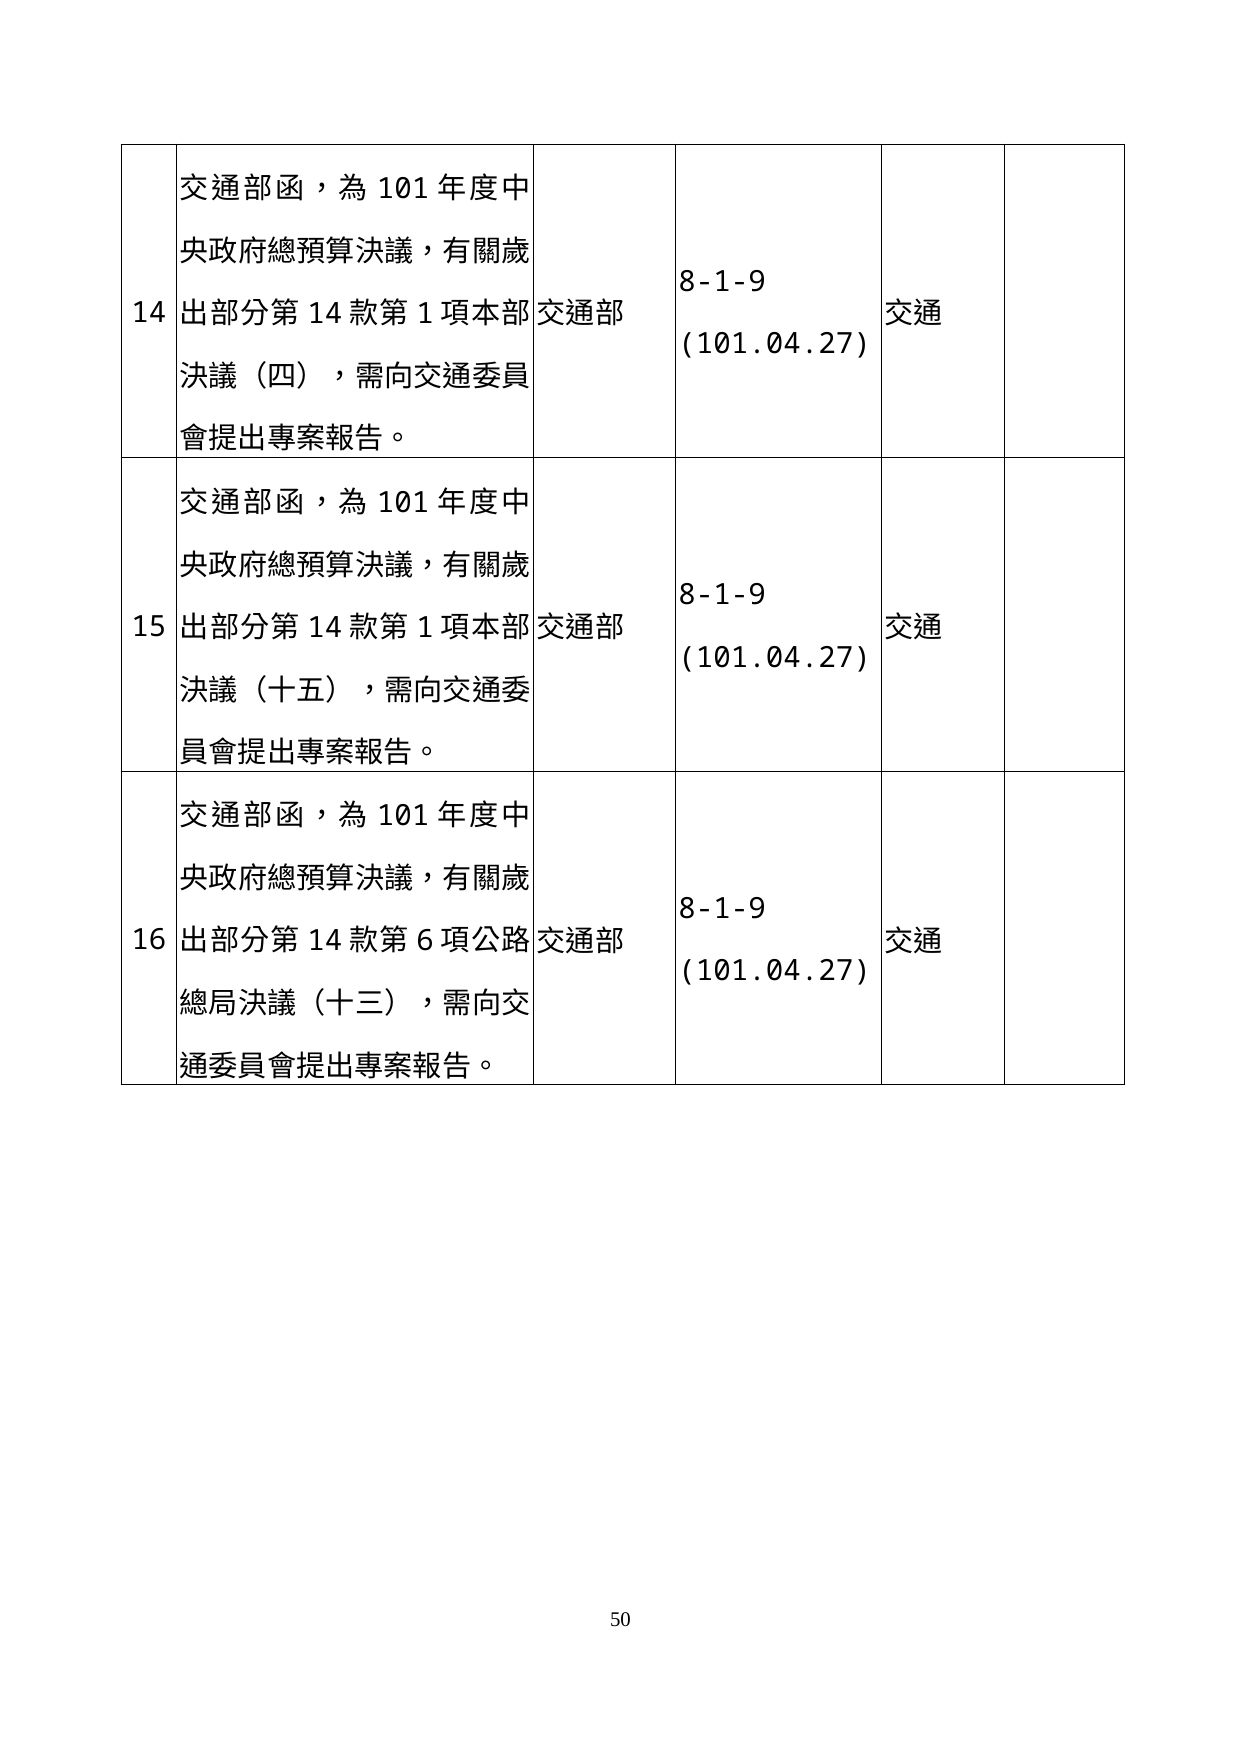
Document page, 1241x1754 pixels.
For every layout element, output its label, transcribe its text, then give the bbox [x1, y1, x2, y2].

table_cell 交通部函，為101年度中央政府總預算決議，有關歲出部分第14款第6項公路總局決議（十三），需向交通委員會提出專案報告。 [177, 772, 533, 1084]
table_cell 交通 [882, 458, 1004, 771]
table_cell 8-1-9 (101.04.27) [676, 458, 881, 771]
table_cell 交通部函，為101年度中央政府總預算決議，有關歲出部分第14款第1項本部決議（四），需向交通委員會提出專案報告。 [177, 145, 533, 457]
table_cell 交通部 [534, 145, 675, 457]
table_cell 交通部 [534, 458, 675, 771]
table_cell 交通 [882, 772, 1004, 1084]
table_cell 8-1-9 (101.04.27) [676, 145, 881, 457]
table_cell 交通部函，為101年度中央政府總預算決議，有關歲出部分第14款第1項本部決議（十五），需向交通委員會提出專案報告。 [177, 458, 533, 771]
table_cell 15 [122, 458, 176, 771]
table_cell [1005, 458, 1124, 771]
table_cell 交通 [882, 145, 1004, 457]
table_cell 交通部 [534, 772, 675, 1084]
table_cell [1005, 145, 1124, 457]
table_cell 14 [122, 145, 176, 457]
table_cell 16 [122, 772, 176, 1084]
table_cell [1005, 772, 1124, 1084]
table_cell 8-1-9 (101.04.27) [676, 772, 881, 1084]
